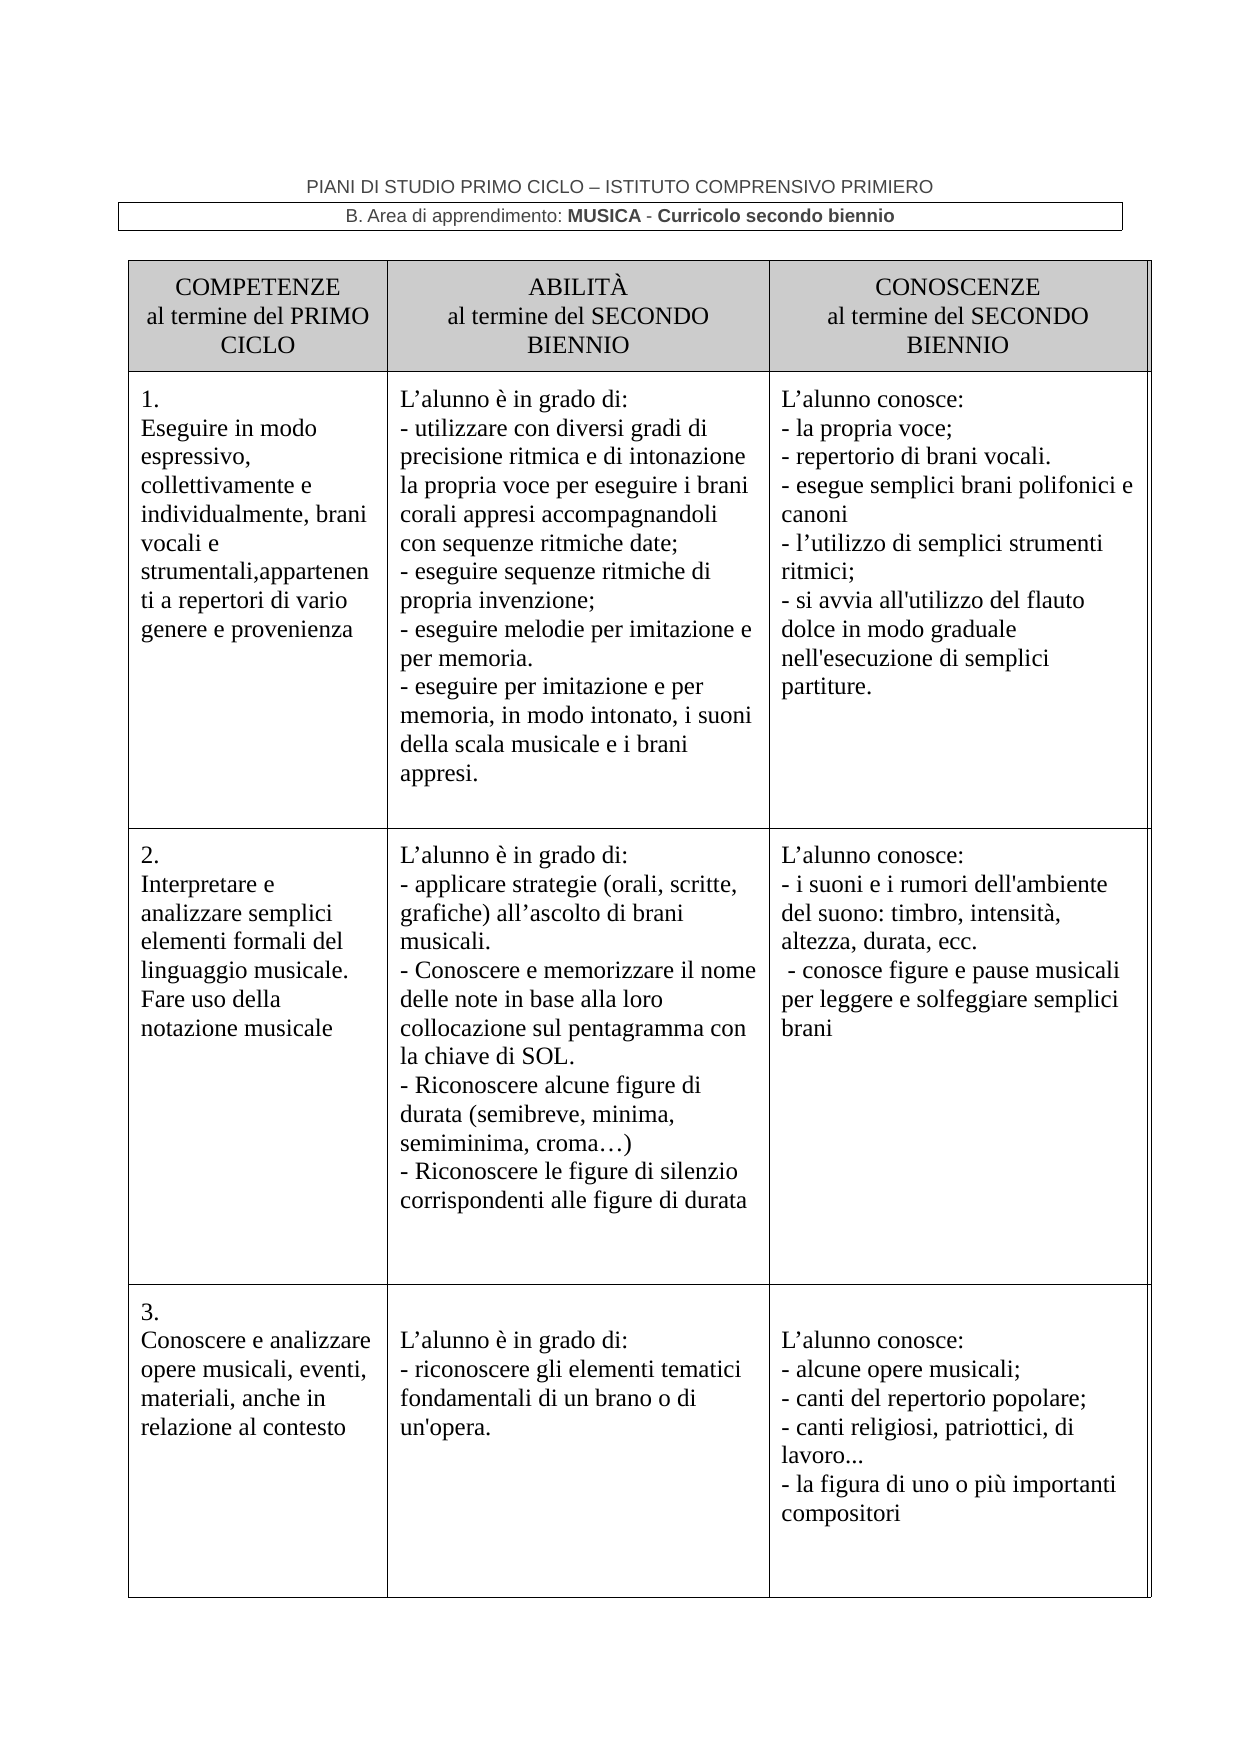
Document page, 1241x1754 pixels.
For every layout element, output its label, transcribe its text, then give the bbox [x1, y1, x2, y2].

table_cell L’alunno conosce: - la propria voce; - repertorio di brani vocali. - esegue semplici brani polifonici e canoni - l’utilizzo di semplici strumenti ritmici; - si avvia all'utilizzo del flauto dolce in modo graduale nell'esecuzione di semplici partiture. [770, 372, 1147, 828]
table_header COMPETENZE al termine del PRIMO CICLO [129, 261, 387, 371]
table_cell L’alunno è in grado di: - riconoscere gli elementi tematici fondamentali di un brano o di un'opera. [388, 1285, 769, 1597]
table_cell 1. Eseguire in modo espressivo, collettivamente e individualmente, brani vocali e strumentali,appartenenti a repertori di vario genere e provenienza [129, 372, 387, 828]
table_cell 2. Interpretare e analizzare semplici elementi formali del linguaggio musicale. Fare uso della notazione musicale [129, 829, 387, 1284]
table_cell L’alunno è in grado di: - utilizzare con diversi gradi di precisione ritmica e di intonazione la propria voce per eseguire i brani corali appresi accompagnandoli con sequenze ritmiche date; - eseguire sequenze ritmiche di propria invenzione; - eseguire melodie per imitazione e per memoria. - eseguire per imitazione e per memoria, in modo intonato, i suoni della scala musicale e i brani appresi. [388, 372, 769, 828]
text B. Area di apprendimento: MUSICA - Curricolo secondo biennio [119, 203, 1122, 230]
table_header ABILITÀ al termine del SECONDO BIENNIO [388, 261, 769, 371]
table_cell L’alunno è in grado di: - applicare strategie (orali, scritte, grafiche) all’ascolto di brani musicali. - Conoscere e memorizzare il nome delle note in base alla loro collocazione sul pentagramma con la chiave di SOL. - Riconoscere alcune figure di durata (semibreve, minima, semiminima, croma…) - Riconoscere le figure di silenzio corrispondenti alle figure di durata [388, 829, 769, 1284]
text PIANI DI STUDIO PRIMO CICLO – ISTITUTO COMPRENSIVO PRIMIERO [118, 176, 1122, 198]
table_cell L’alunno conosce: - alcune opere musicali; - canti del repertorio popolare; - canti religiosi, patriottici, di lavoro... - la figura di uno o più importanti compositori [770, 1285, 1147, 1597]
table_header CONOSCENZE al termine del SECONDO BIENNIO [770, 261, 1147, 371]
table_cell 3. Conoscere e analizzare opere musicali, eventi, materiali, anche in relazione al contesto [129, 1285, 387, 1597]
table_cell L’alunno conosce: - i suoni e i rumori dell'ambiente del suono: timbro, intensità, altezza, durata, ecc. - conosce figure e pause musicali per leggere e solfeggiare semplici brani [770, 829, 1147, 1284]
